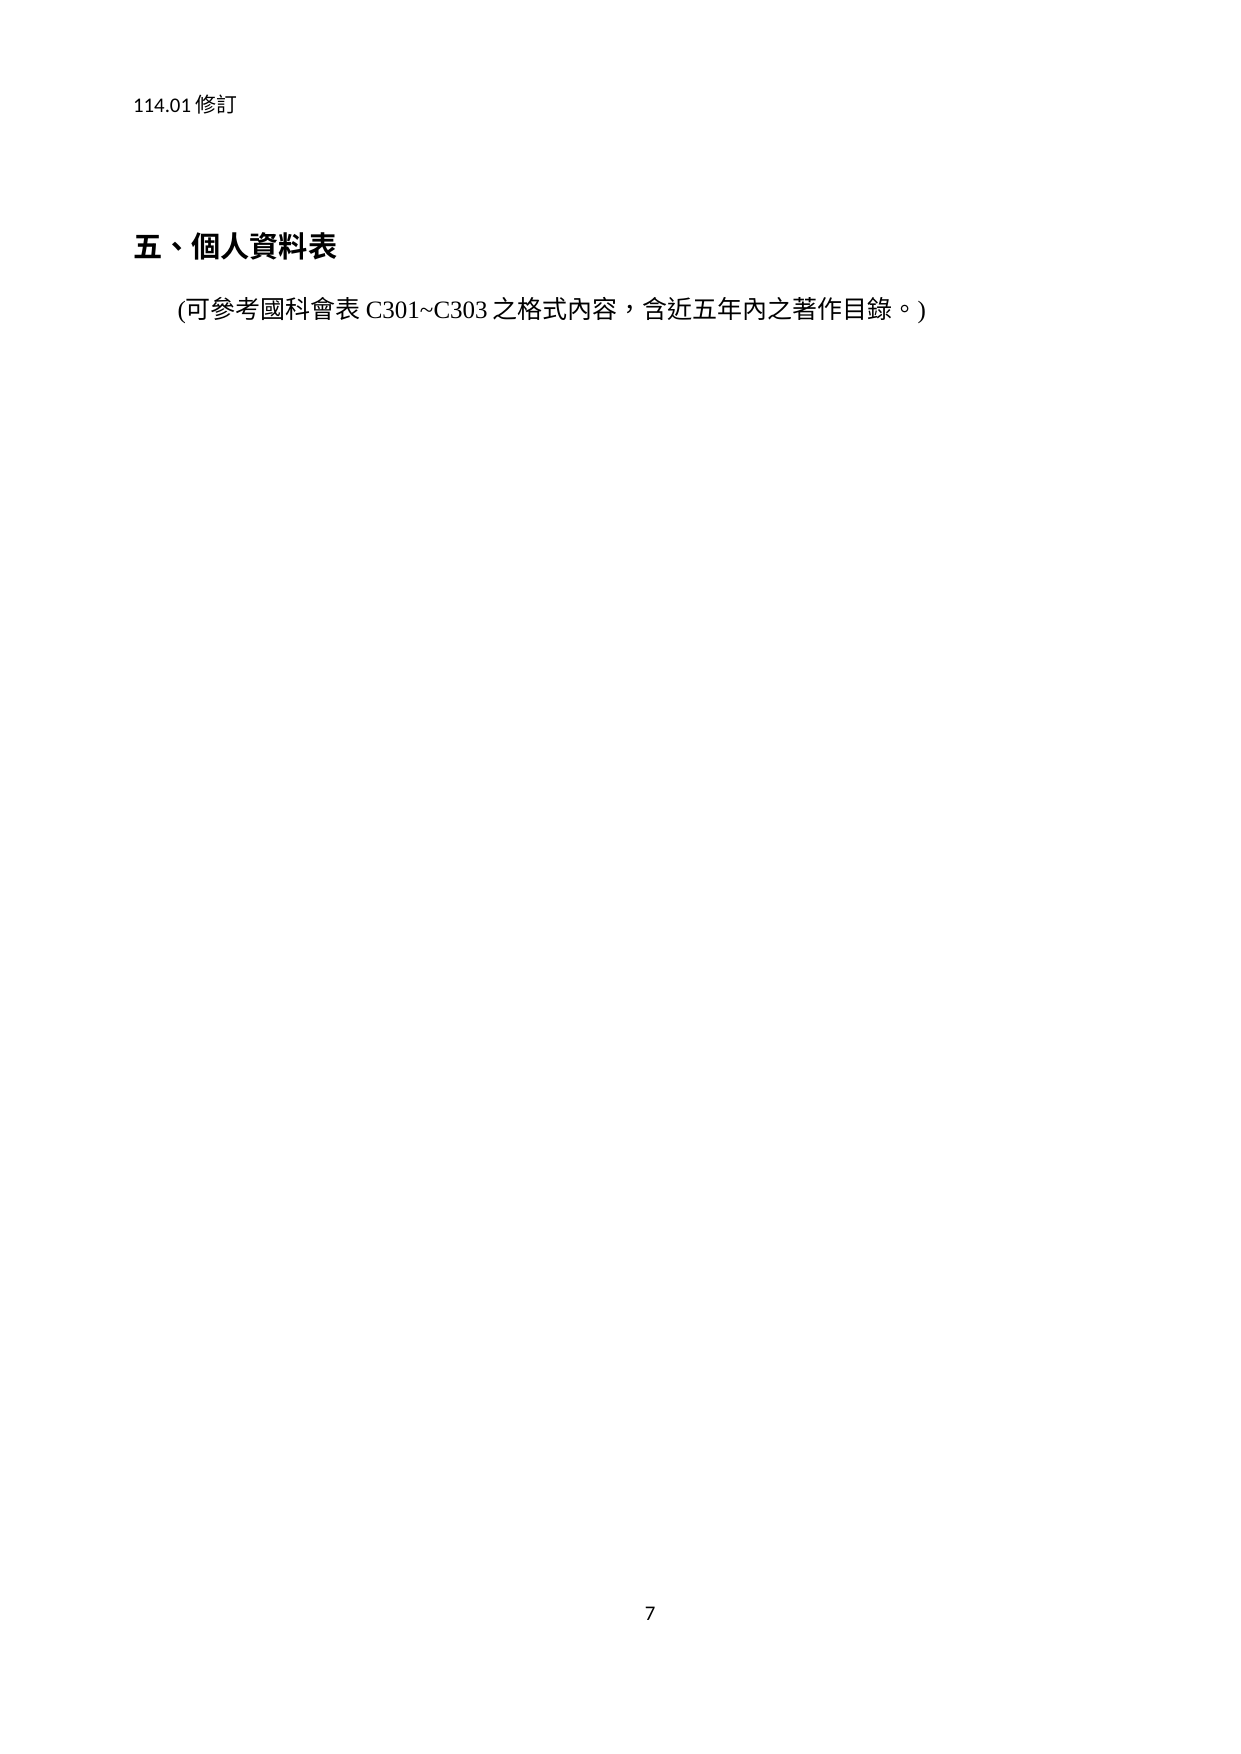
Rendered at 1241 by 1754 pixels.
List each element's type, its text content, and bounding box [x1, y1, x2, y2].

text (可參考國科會表C301~C303之格式內容，含近五年內之著作目錄。) [177, 266, 1167, 328]
text 五、個人資料表 [133, 203, 1167, 266]
